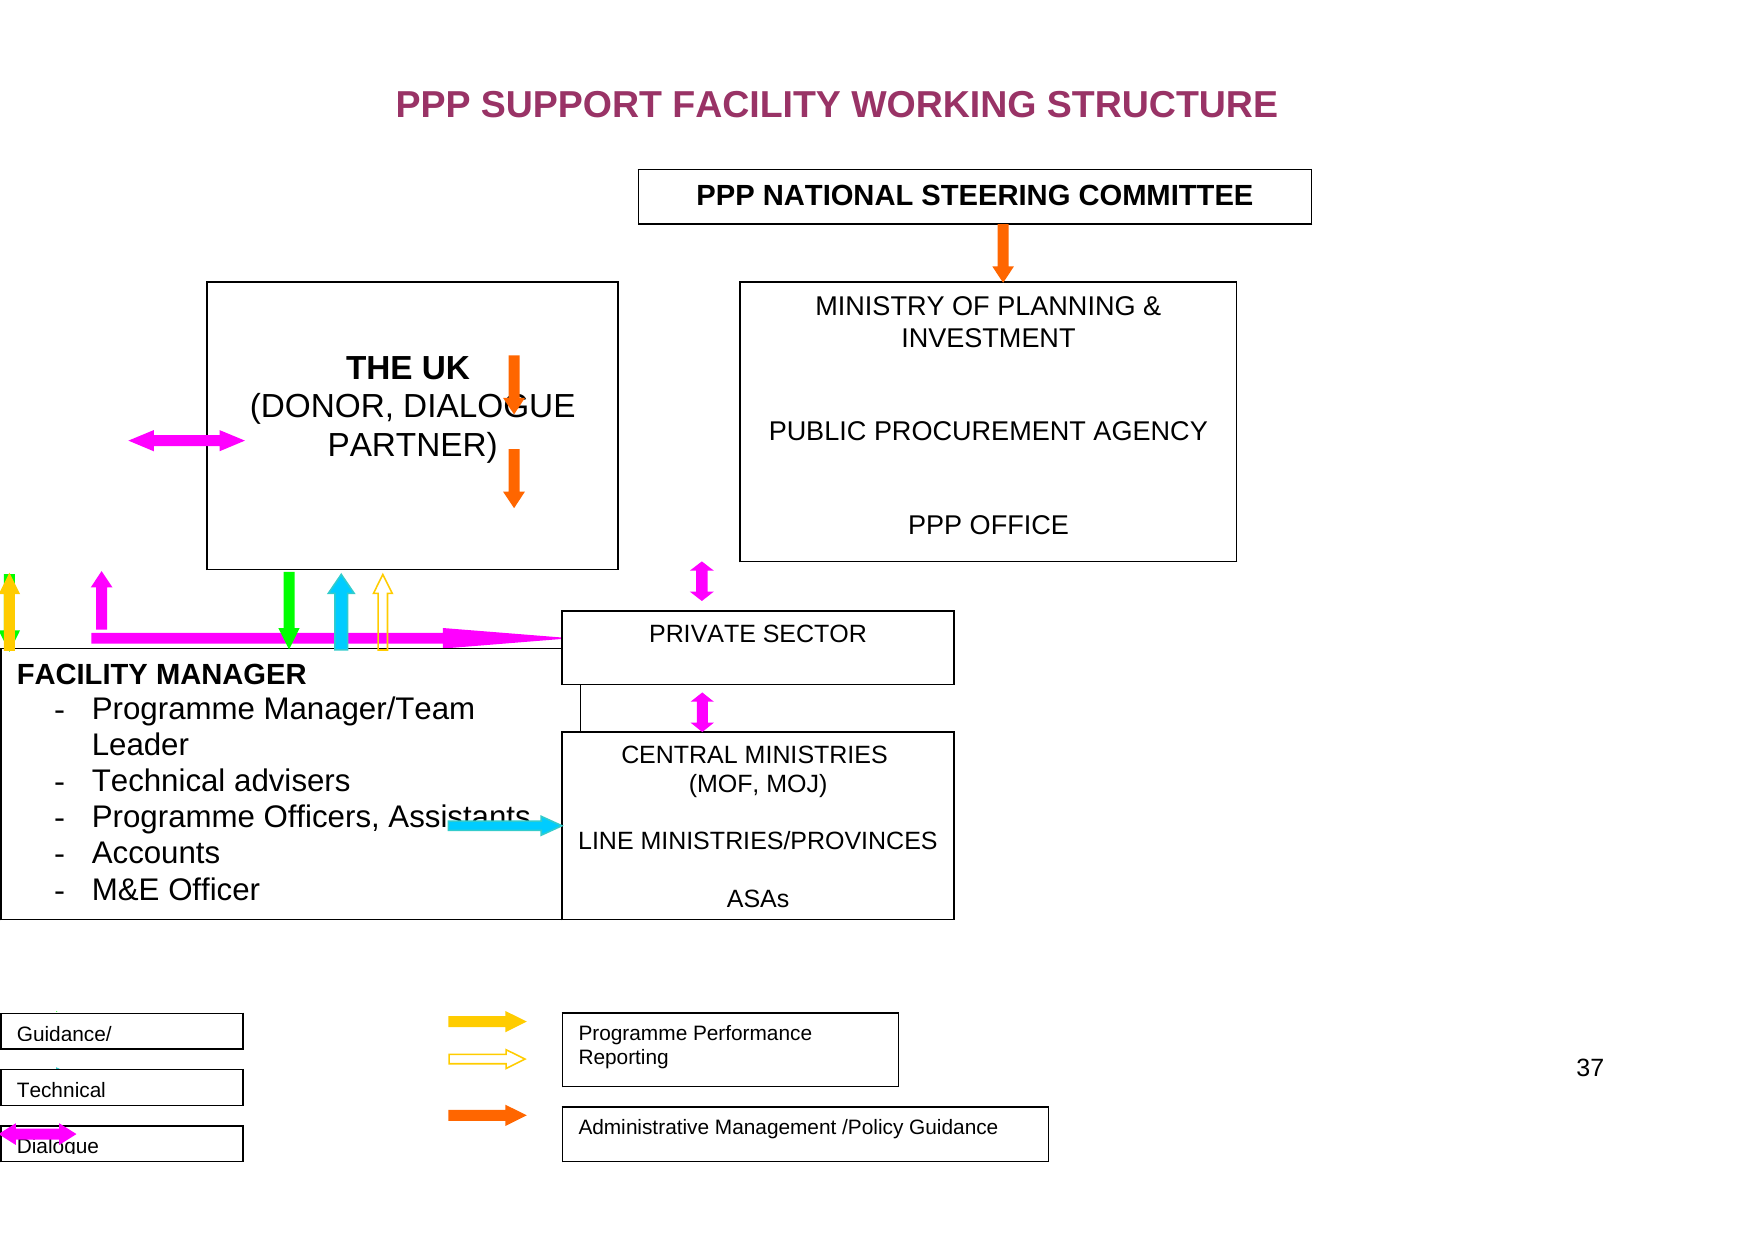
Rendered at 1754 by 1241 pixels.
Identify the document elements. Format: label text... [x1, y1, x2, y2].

text Dialogue [26, 1140, 49, 1153]
text THE UK [223, 348, 602, 386]
text Technical advice/support [17, 1078, 227, 1097]
text CENTRAL MINISTRIES [577, 740, 938, 769]
list Programme Manager/Team Leader [54, 690, 564, 762]
text (DONOR, DIALOGUE PARTNER) [223, 386, 602, 463]
text PPP SUPPORT FACILITY WORKING STRUCTURE [395, 82, 1279, 126]
text FACILITY MANAGER [17, 657, 564, 690]
list Technical advisers [54, 762, 561, 798]
text PUBLIC PROCUREMENT AGENCY [756, 415, 1221, 447]
text Guidance/Collaboration [17, 1022, 227, 1041]
text (MOF, MOJ) [577, 769, 938, 797]
text LINE MINISTRIES/PROVINCES [577, 826, 938, 855]
list Programme Officers, Assistants [54, 798, 561, 834]
list M&E Officer [54, 871, 561, 907]
text MINISTRY OF PLANNING & INVESTMENT [756, 290, 1221, 353]
text Programme Performance Reporting [578, 1021, 883, 1069]
text ASAs [577, 884, 938, 911]
text PPP OFFICE [756, 509, 1221, 540]
text Administrative Management /Policy Guidance [578, 1115, 1033, 1139]
text PRIVATE SECTOR [577, 619, 938, 648]
list Accounts [54, 834, 561, 871]
text Dialogue [61, 1134, 227, 1153]
text PPP NATIONAL STEERING COMMITTEE [654, 178, 1296, 211]
